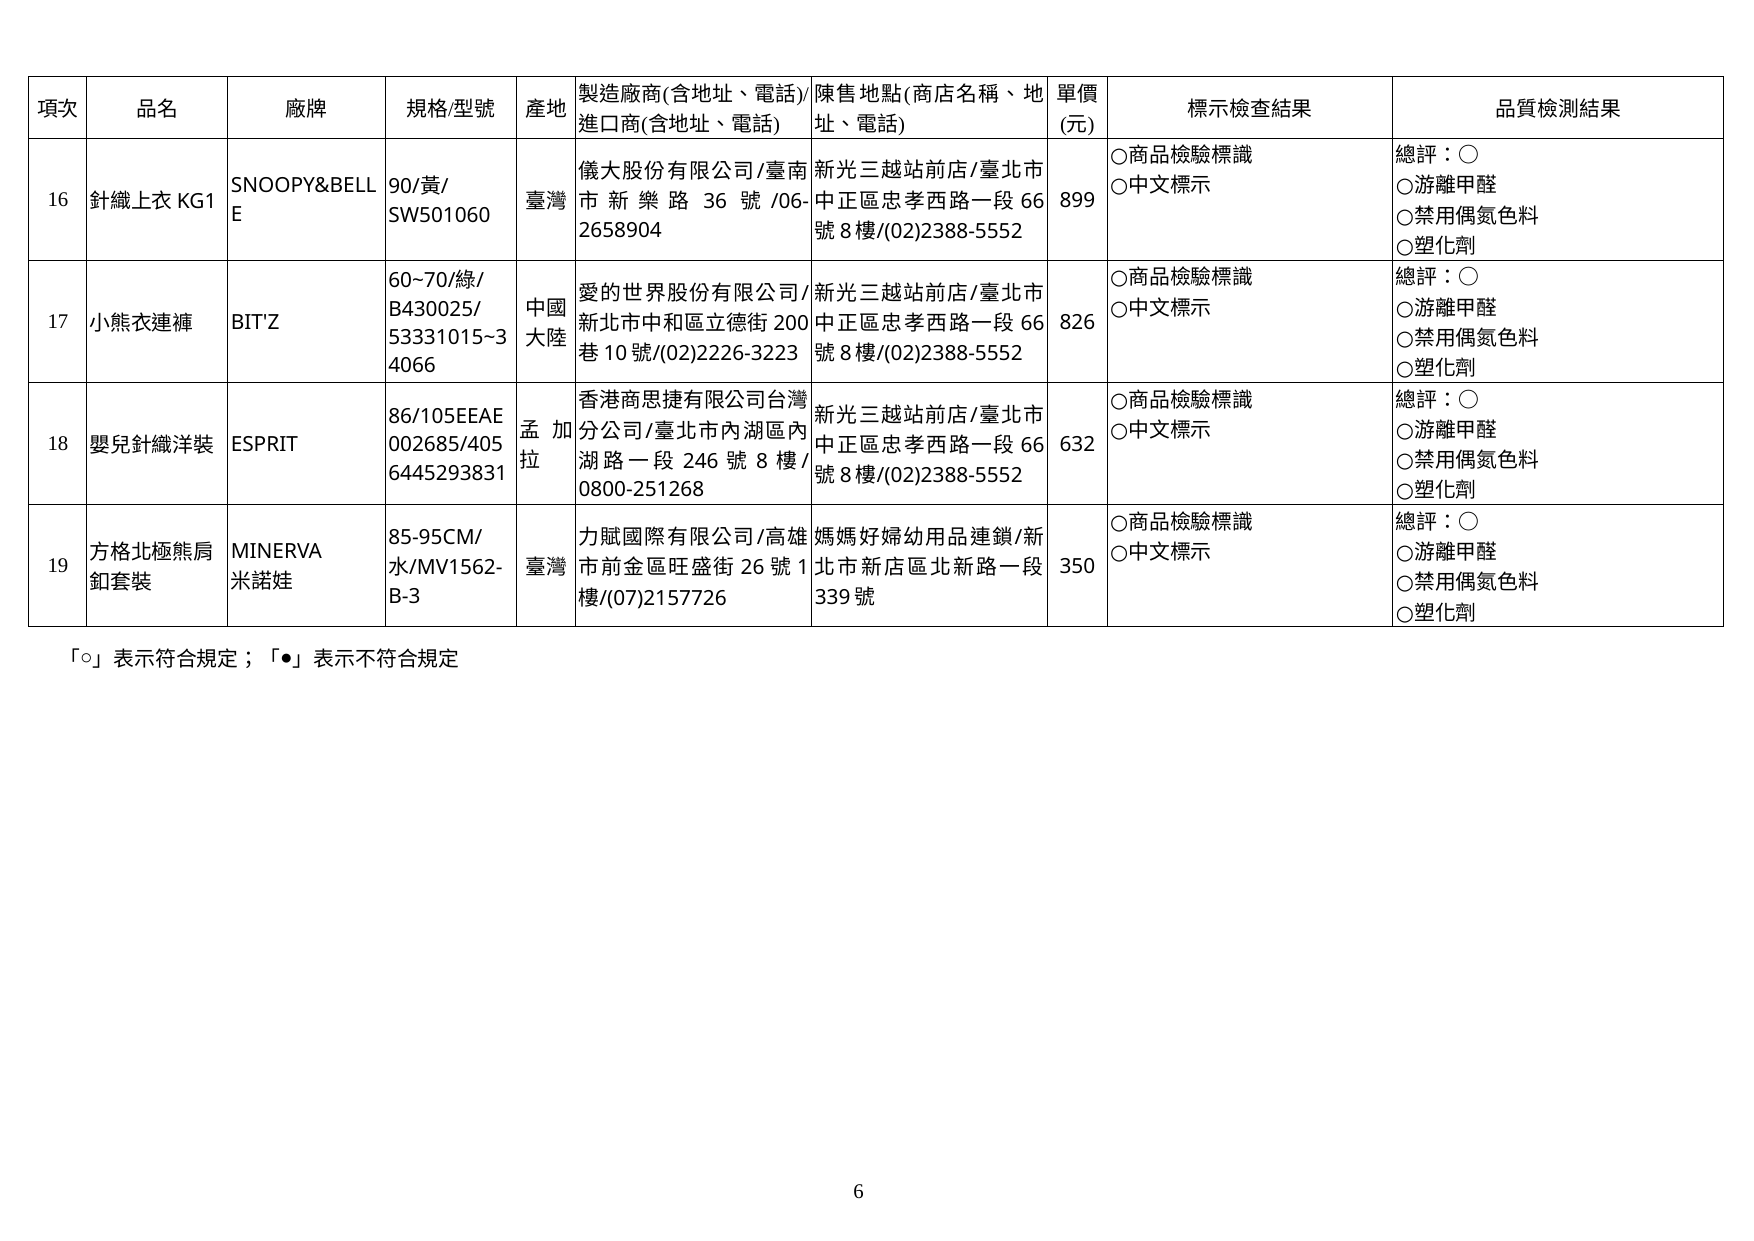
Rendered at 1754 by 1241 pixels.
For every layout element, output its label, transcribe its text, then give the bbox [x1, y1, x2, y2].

table_cell 新光三越站前店/臺北市中正區忠孝西路一段66號8樓/(02)2388-5552 [812, 261, 1047, 382]
table_cell 16 [29, 139, 86, 259]
table_cell 總評：○ ○游離甲醛 ○禁用偶氮色料 ○塑化劑 [1393, 139, 1723, 259]
table_cell ○商品檢驗標識 ○中文標示 [1108, 139, 1392, 259]
table_header 廠牌 [228, 77, 385, 137]
table_cell 19 [29, 505, 86, 626]
table_header 陳售地點(商店名稱、地址、電話) [812, 77, 1047, 137]
table_cell 臺灣 [517, 505, 575, 626]
table_cell 小熊衣連褲 [87, 261, 227, 382]
table_cell 總評：○ ○游離甲醛 ○禁用偶氮色料 ○塑化劑 [1393, 505, 1723, 626]
table_cell 香港商思捷有限公司台灣分公司/臺北市內湖區內湖路一段246號8樓/0800-251268 [576, 383, 811, 504]
table_cell 86/105EEAE002685/4056445293831 [386, 383, 516, 504]
table_cell ESPRIT [228, 383, 385, 504]
table_header 產地 [517, 77, 575, 137]
table_cell 愛的世界股份有限公司/新北市中和區立德街200巷10號/(02)2226-3223 [576, 261, 811, 382]
table_header 規格/型號 [386, 77, 516, 137]
table_header 項次 [29, 77, 86, 137]
table_cell BIT'Z [228, 261, 385, 382]
table_cell 總評：○ ○游離甲醛 ○禁用偶氮色料 ○塑化劑 [1393, 261, 1723, 382]
table_cell 18 [29, 383, 86, 504]
table_cell 中國大陸 [517, 261, 575, 382]
table_header 單價 (元) [1048, 77, 1107, 137]
table_cell 90/黃/SW501060 [386, 139, 516, 259]
table_cell ○商品檢驗標識 ○中文標示 [1108, 383, 1392, 504]
table_cell SNOOPY&BELLE [228, 139, 385, 259]
table_header 品名 [87, 77, 227, 137]
table_cell 臺灣 [517, 139, 575, 259]
table_cell 總評：○ ○游離甲醛 ○禁用偶氮色料 ○塑化劑 [1393, 383, 1723, 504]
table_cell 899 [1048, 139, 1107, 259]
table_header 標示檢查結果 [1108, 77, 1392, 137]
table_cell 826 [1048, 261, 1107, 382]
table_cell 85-95CM/水/MV1562-B-3 [386, 505, 516, 626]
table_cell 632 [1048, 383, 1107, 504]
table_cell 方格北極熊肩釦套裝 [87, 505, 227, 626]
table_cell 孟加拉 [517, 383, 575, 504]
table_cell 力賦國際有限公司/高雄市前金區旺盛街26號1樓/(07)2157726 [576, 505, 811, 626]
table_cell 17 [29, 261, 86, 382]
table_cell ○商品檢驗標識 ○中文標示 [1108, 261, 1392, 382]
table_cell 350 [1048, 505, 1107, 626]
table_header 品質檢測結果 [1393, 77, 1723, 137]
table_cell 媽媽好婦幼用品連鎖/新北市新店區北新路一段339號 [812, 505, 1047, 626]
text 「○」表示符合規定；「●」表示不符合規定 [59, 638, 1695, 676]
table_cell 新光三越站前店/臺北市中正區忠孝西路一段66號8樓/(02)2388-5552 [812, 383, 1047, 504]
table_cell ○商品檢驗標識 ○中文標示 [1108, 505, 1392, 626]
table_cell 儀大股份有限公司/臺南市新樂路36號/06-2658904 [576, 139, 811, 259]
table_cell 嬰兒針織洋裝 [87, 383, 227, 504]
table_cell 新光三越站前店/臺北市中正區忠孝西路一段66號8樓/(02)2388-5552 [812, 139, 1047, 259]
table_cell 60~70/綠/B430025/ 53331015~34066 [386, 261, 516, 382]
table_cell MINERVA 米諾娃 [228, 505, 385, 626]
table_cell 針織上衣KG1 [87, 139, 227, 259]
table_header 製造廠商(含地址、電話)/進口商(含地址、電話) [576, 77, 811, 137]
